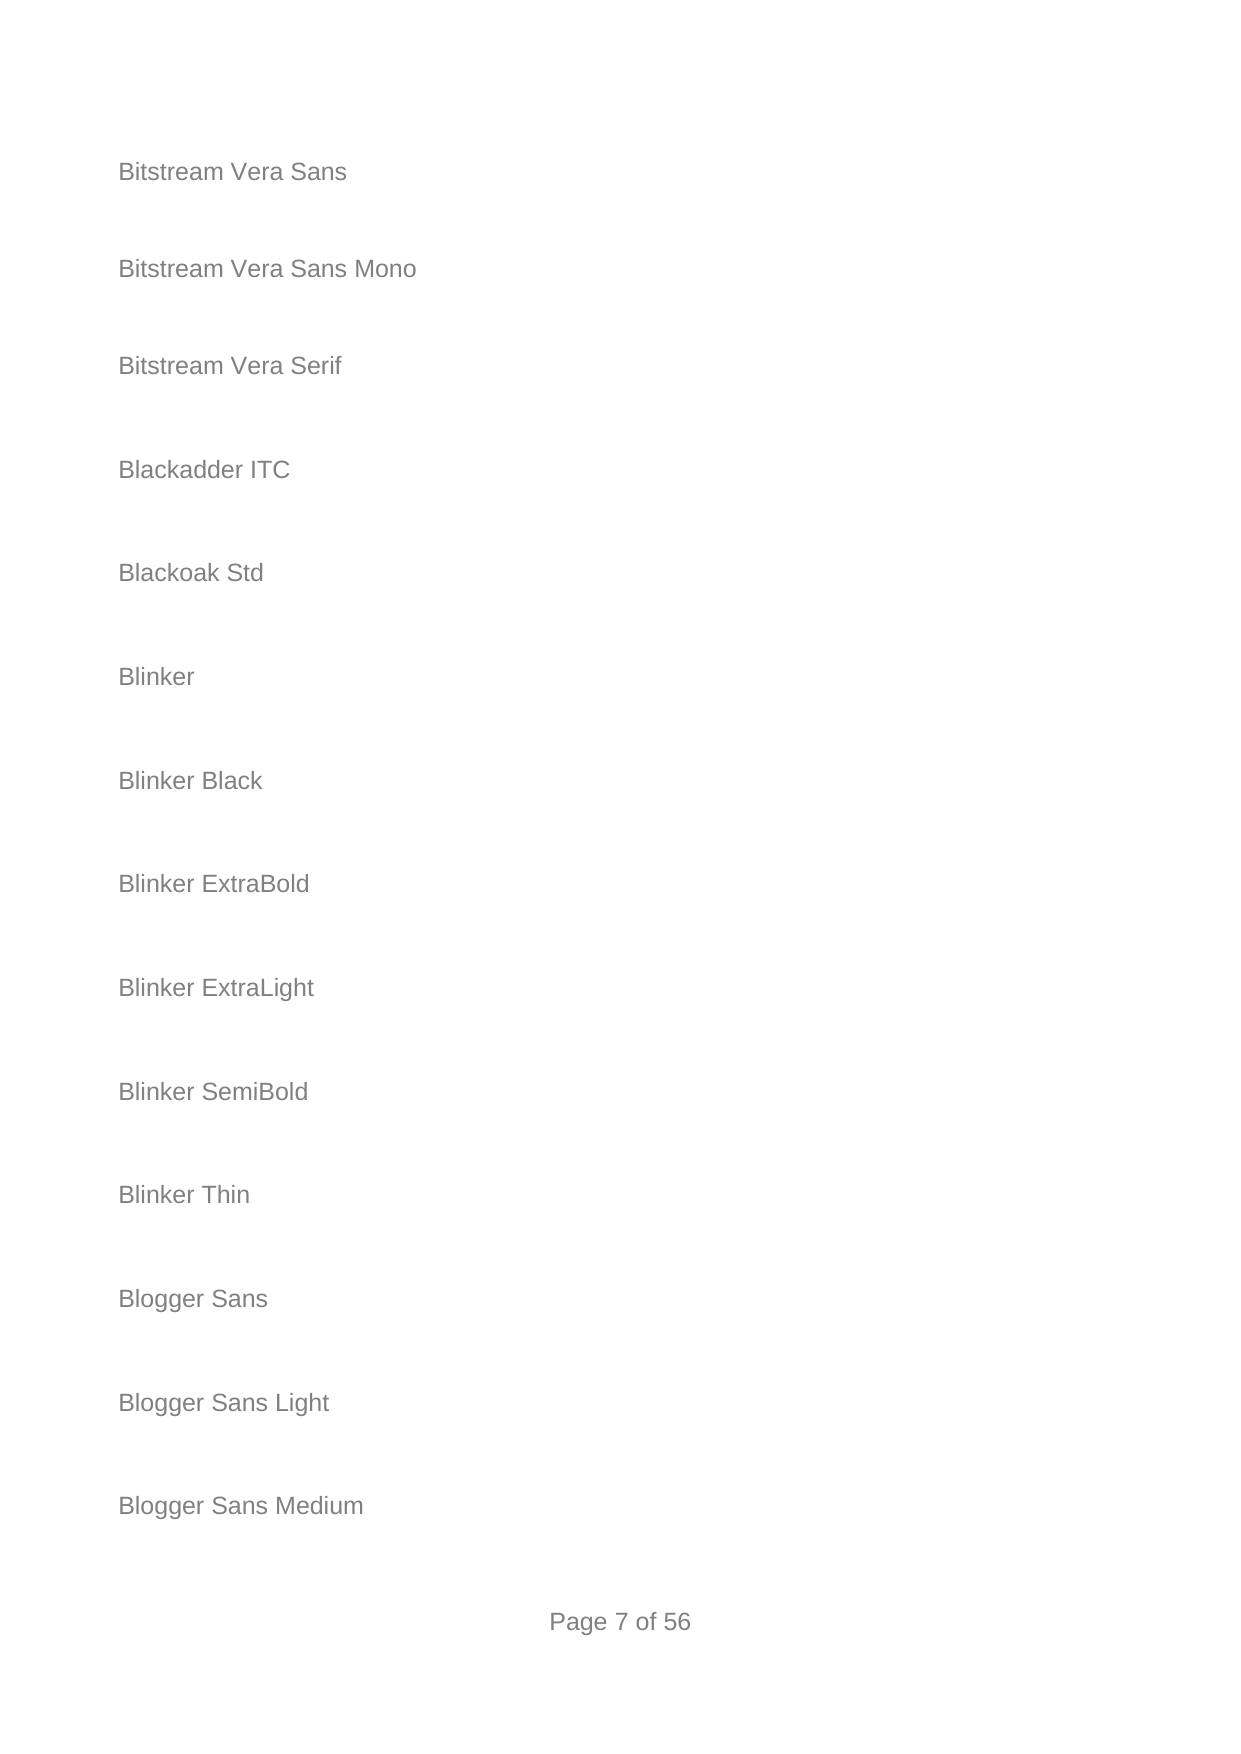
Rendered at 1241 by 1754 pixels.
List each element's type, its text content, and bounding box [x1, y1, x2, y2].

text Bitstream Vera Sans [118, 157, 1122, 186]
text Blinker Black [118, 766, 1122, 794]
text Blinker Thin [118, 1180, 1122, 1209]
text Blogger Sans [118, 1284, 1122, 1313]
text Bitstream Vera Sans Mono [118, 254, 1122, 283]
text Bitstream Vera Serif [118, 351, 1122, 380]
text Blogger Sans Medium [118, 1491, 1122, 1520]
text Blinker SemiBold [118, 1077, 1122, 1105]
text Blackoak Std [118, 558, 1122, 587]
text Blinker ExtraBold [118, 869, 1122, 898]
text Blogger Sans Light [118, 1388, 1122, 1416]
text Blackadder ITC [118, 455, 1122, 483]
text Blinker [118, 662, 1122, 691]
text Blinker ExtraLight [118, 973, 1122, 1002]
